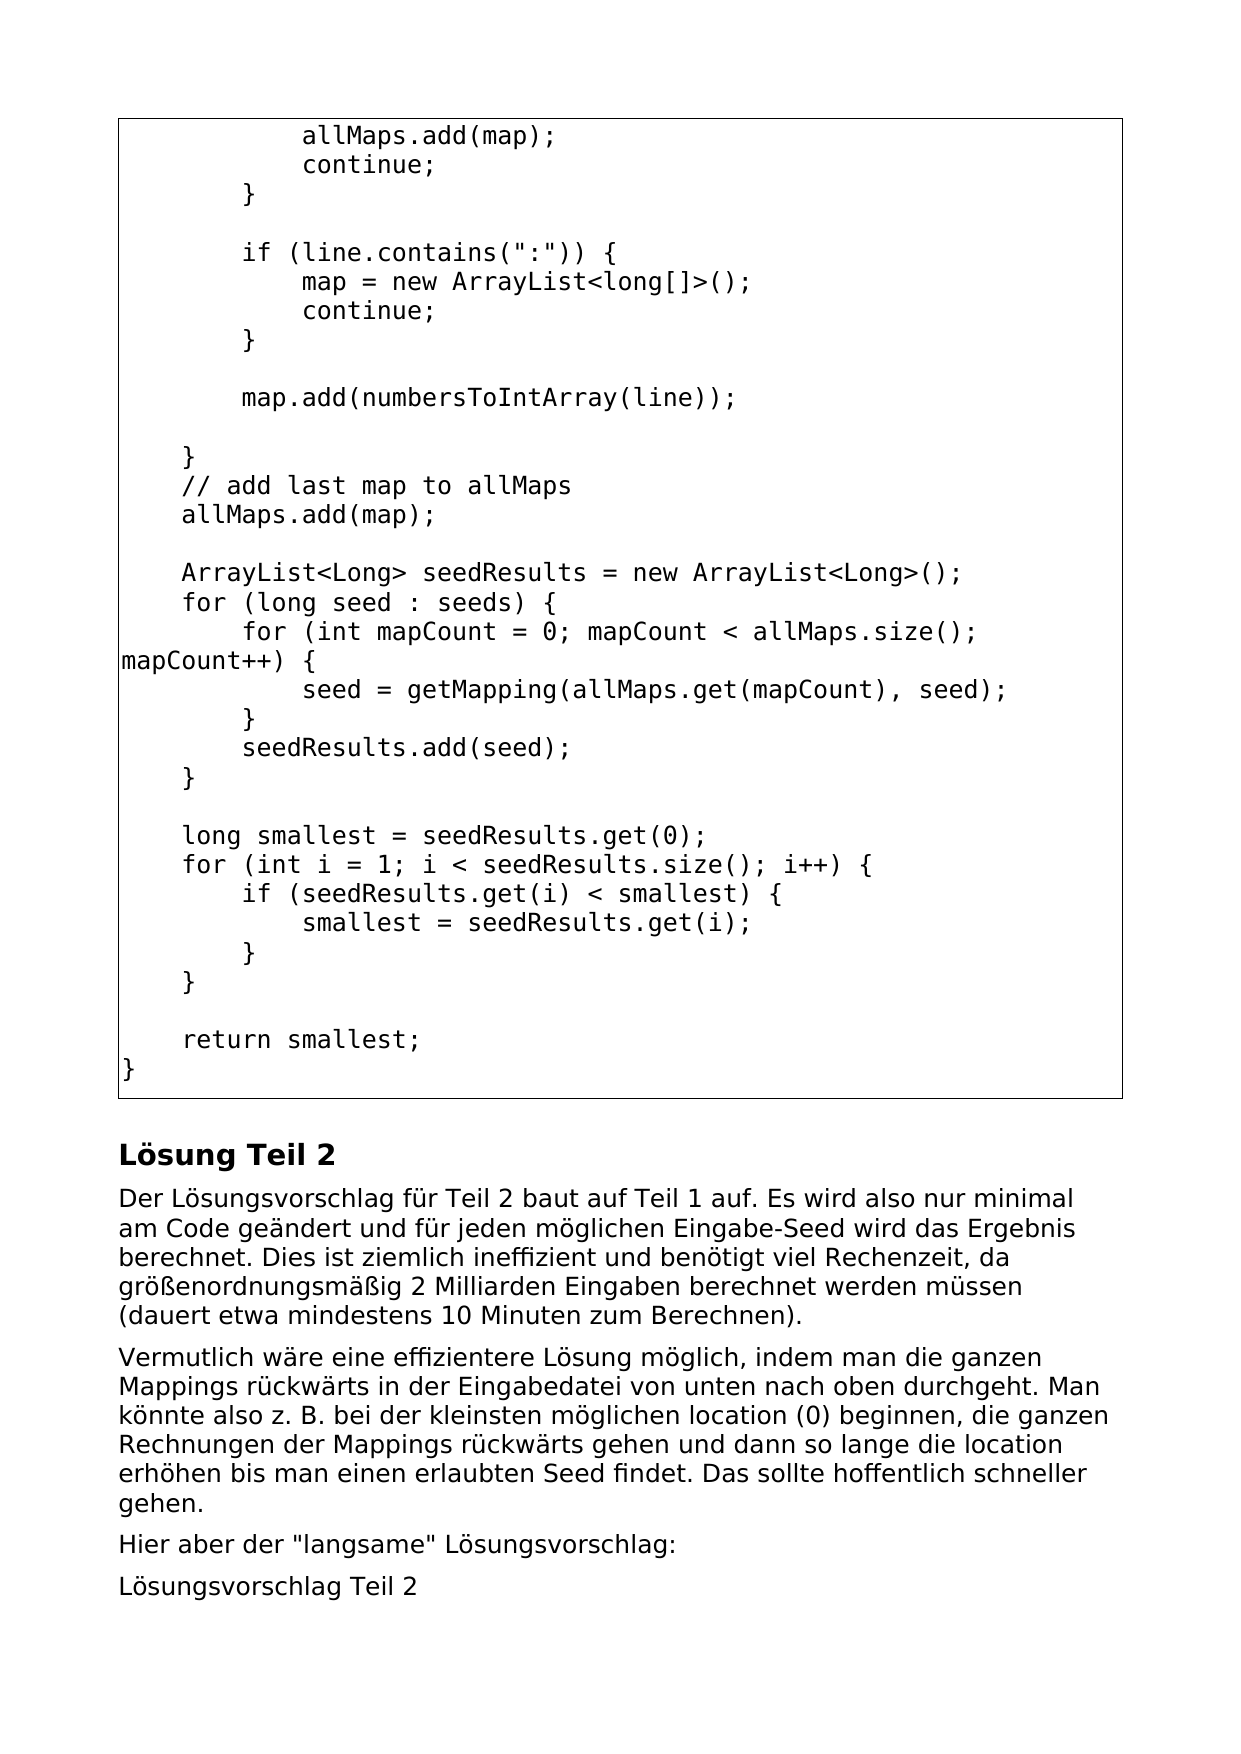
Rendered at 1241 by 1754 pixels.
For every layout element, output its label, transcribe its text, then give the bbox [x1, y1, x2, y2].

text Hier aber der "langsame" Lösungsvorschlag: [118, 1531, 1122, 1560]
text Lösungsvorschlag Teil 2 [118, 1572, 1122, 1601]
subtitle Lösung Teil 2 [118, 1138, 1122, 1172]
text Der Lösungsvorschlag für Teil 2 baut auf Teil 1 auf. Es wird also nur minimal am Code geändert und für jeden möglichen Eingabe-Seed wird das Ergebnis berechnet. Dies ist ziemlich ineffizient und benötigt viel Rechenzeit, da größenordnungsmäßig 2 Milliarden Eingaben berechnet werden müssen (dauert etwa mindestens 10 Minuten zum Berechnen). [118, 1185, 1122, 1331]
table_header allMaps.add(map); continue; } if (line.contains(":")) { map = new ArrayList<long[]>(); continue; } map.add(numbersToIntArray(line)); } // add last map to allMaps allMaps.add(map); ArrayList<Long> seedResults = new ArrayList<Long>(); for (long seed : seeds) { for (int mapCount = 0; mapCount < allMaps.size(); mapCount++) { seed = getMapping(allMaps.get(mapCount), seed); } seedResults.add(seed); } long smallest = seedResults.get(0); for (int i = 1; i < seedResults.size(); i++) { if (seedResults.get(i) < smallest) { smallest = seedResults.get(i); } } return smallest; } [119, 119, 1122, 1098]
text Vermutlich wäre eine effizientere Lösung möglich, indem man die ganzen Mappings rückwärts in der Eingabedatei von unten nach oben durchgeht. Man könnte also z. B. bei der kleinsten möglichen location (0) beginnen, die ganzen Rechnungen der Mappings rückwärts gehen und dann so lange die location erhöhen bis man einen erlaubten Seed findet. Das sollte hoffentlich schneller gehen. [118, 1343, 1122, 1518]
